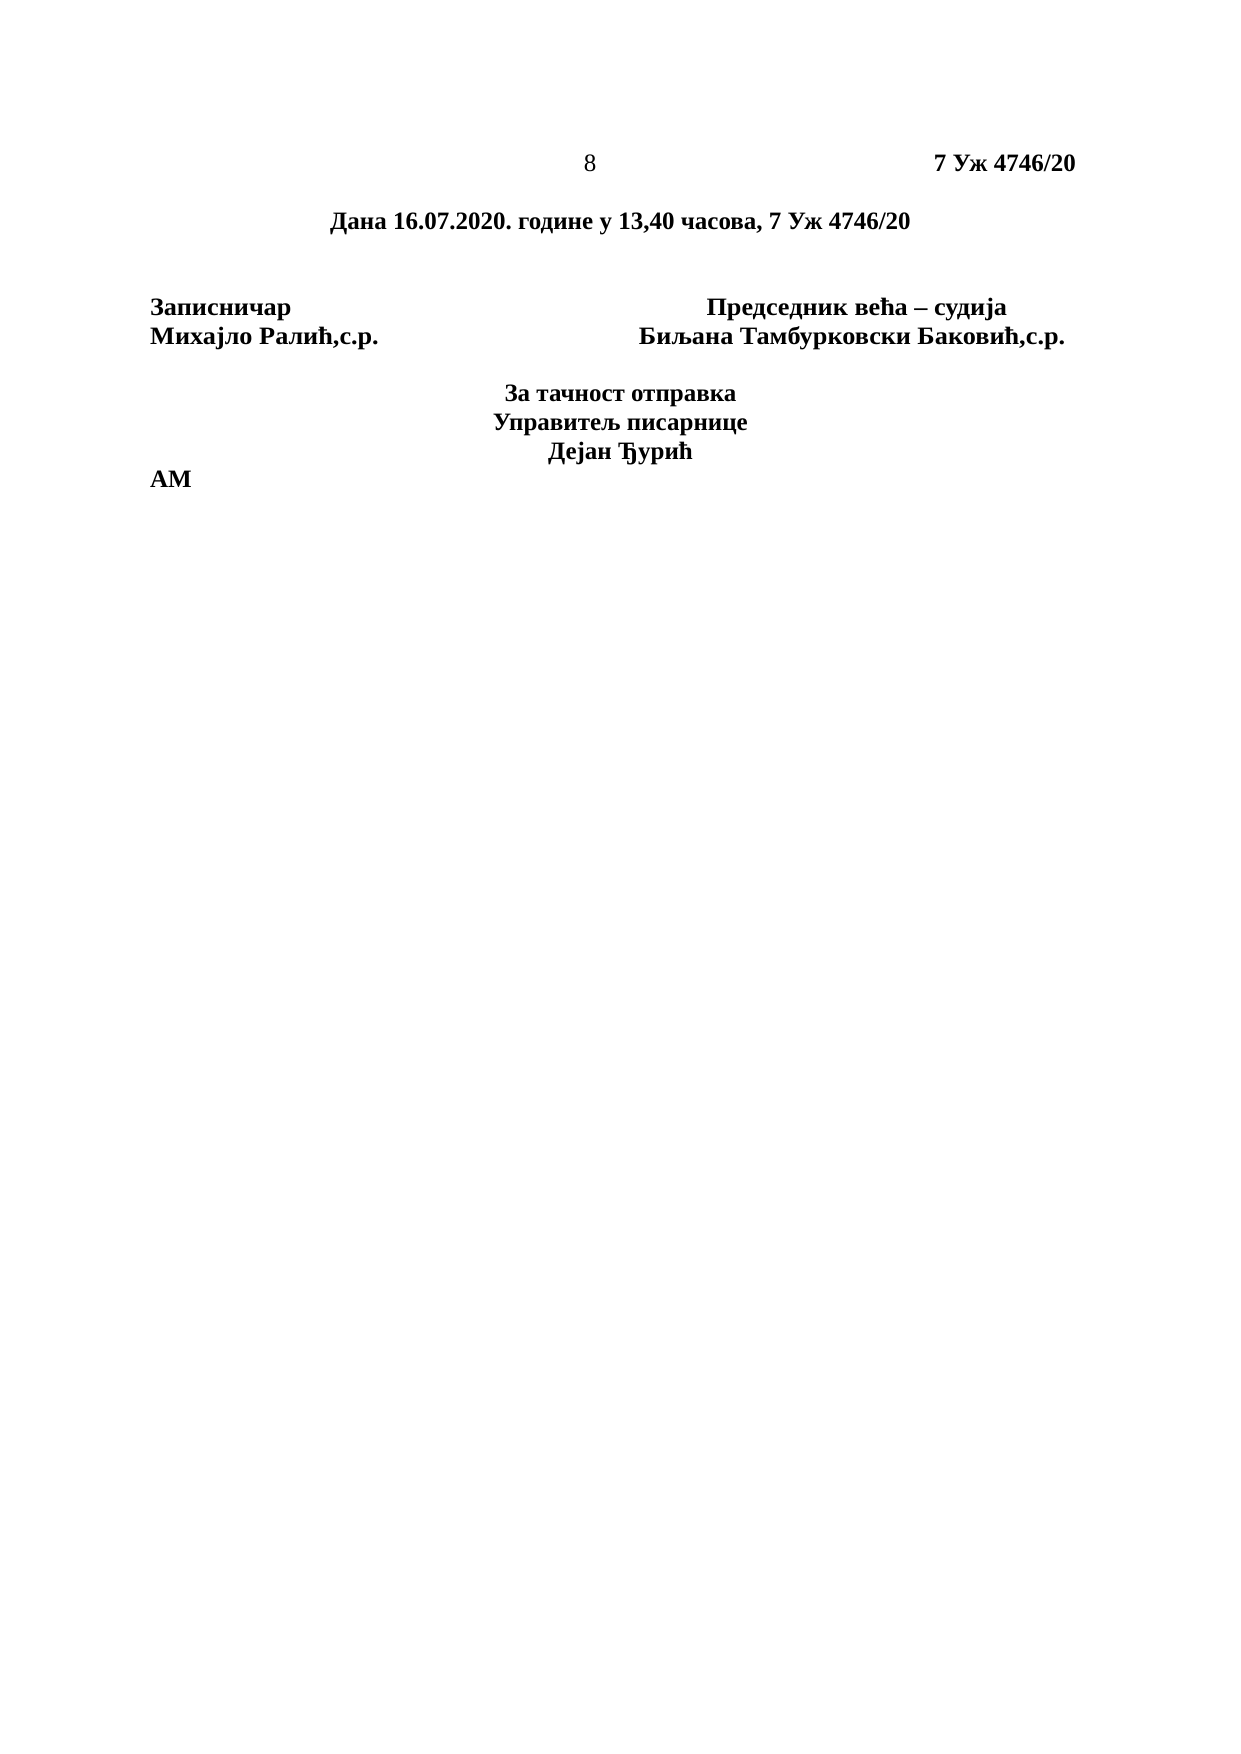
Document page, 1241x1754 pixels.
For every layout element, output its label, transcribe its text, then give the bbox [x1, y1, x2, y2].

text Михајло Ралић,с.р. Биљана Тамбурковски Баковић,с.р. [150, 321, 1091, 349]
text АМ [150, 464, 1091, 493]
text За тачност отправка [150, 378, 1091, 407]
text Записничар Председник већа – судија [150, 292, 1091, 321]
text Дана 16.07.2020. године у 13,40 часова, 7 Уж 4746/20 [150, 206, 1091, 234]
text Дејан Ђурић [150, 436, 1091, 464]
text Управитељ писарнице [150, 407, 1091, 436]
